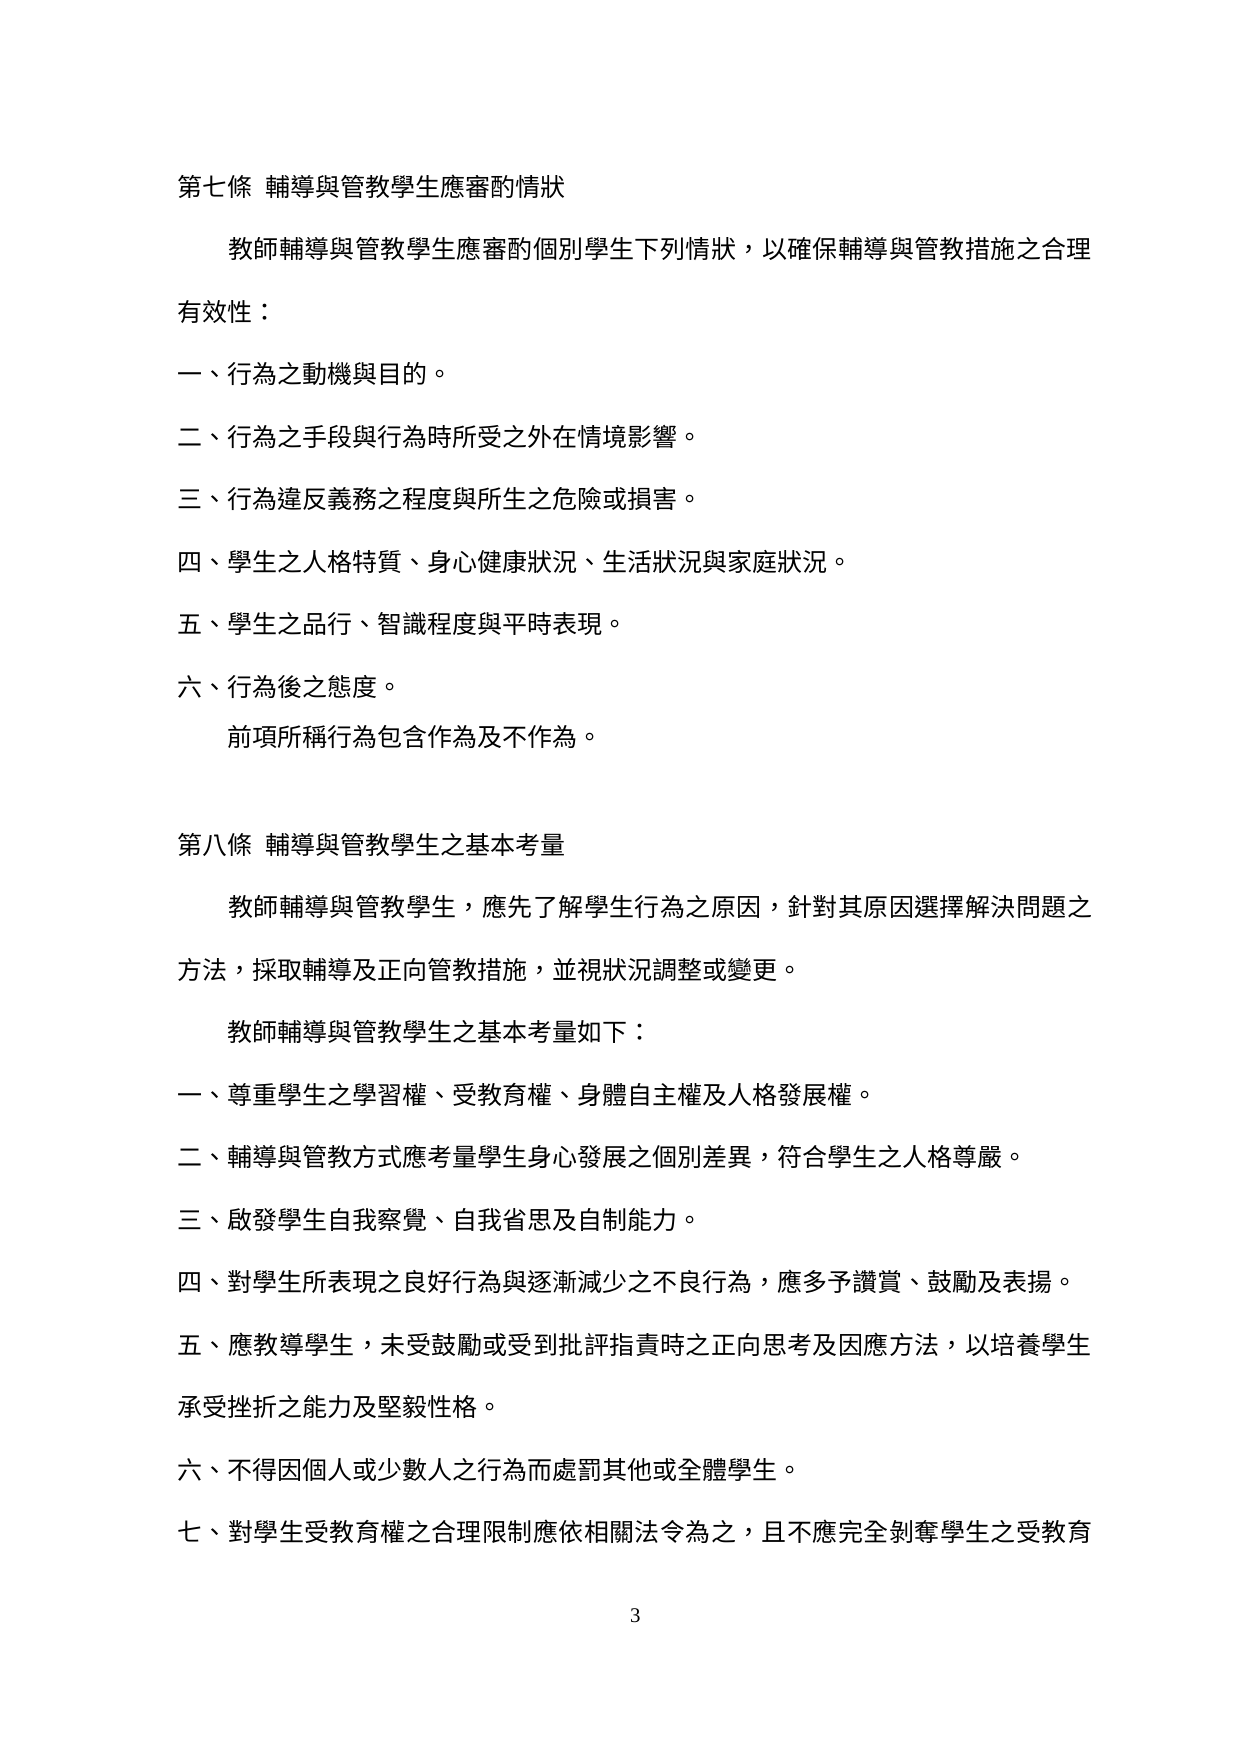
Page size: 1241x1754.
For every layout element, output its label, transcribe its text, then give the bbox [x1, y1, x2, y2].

text 教師輔導與管教學生應審酌個別學生下列情狀，以確保輔導與管教措施之合理有效性： [177, 206, 1092, 331]
text 二、輔導與管教方式應考量學生身心發展之個別差異，符合學生之人格尊嚴。 [177, 1114, 1092, 1177]
text 六、不得因個人或少數人之行為而處罰其他或全體學生。 [177, 1427, 1092, 1489]
text 二、行為之手段與行為時所受之外在情境影響。 [177, 393, 1092, 456]
text 五、學生之品行、智識程度與平時表現。 [177, 581, 1092, 643]
text 一、行為之動機與目的。 [177, 331, 1092, 393]
text 四、對學生所表現之良好行為與逐漸減少之不良行為，應多予讚賞、鼓勵及表揚。 [177, 1239, 1092, 1302]
text 七、對學生受教育權之合理限制應依相關法令為之，且不應完全剝奪學生之受教育 [177, 1489, 1092, 1552]
text 教師輔導與管教學生，應先了解學生行為之原因，針對其原因選擇解決問題之方法，採取輔導及正向管教措施，並視狀況調整或變更。 [177, 864, 1092, 989]
text 六、行為後之態度。 [177, 643, 1092, 706]
text 前項所稱行為包含作為及不作為。 [177, 706, 1088, 754]
text 一、尊重學生之學習權、受教育權、身體自主權及人格發展權。 [177, 1052, 1092, 1114]
text 四、學生之人格特質、身心健康狀況、生活狀況與家庭狀況。 [177, 518, 1092, 581]
text 第八條 輔導與管教學生之基本考量 [177, 802, 1092, 864]
text 三、啟發學生自我察覺、自我省思及自制能力。 [177, 1177, 1092, 1239]
text 第七條 輔導與管教學生應審酌情狀 [177, 143, 1092, 206]
text 教師輔導與管教學生之基本考量如下： [177, 989, 1092, 1052]
text 五、應教導學生，未受鼓勵或受到批評指責時之正向思考及因應方法，以培養學生承受挫折之能力及堅毅性格。 [177, 1302, 1092, 1427]
text 三、行為違反義務之程度與所生之危險或損害。 [177, 456, 1092, 518]
